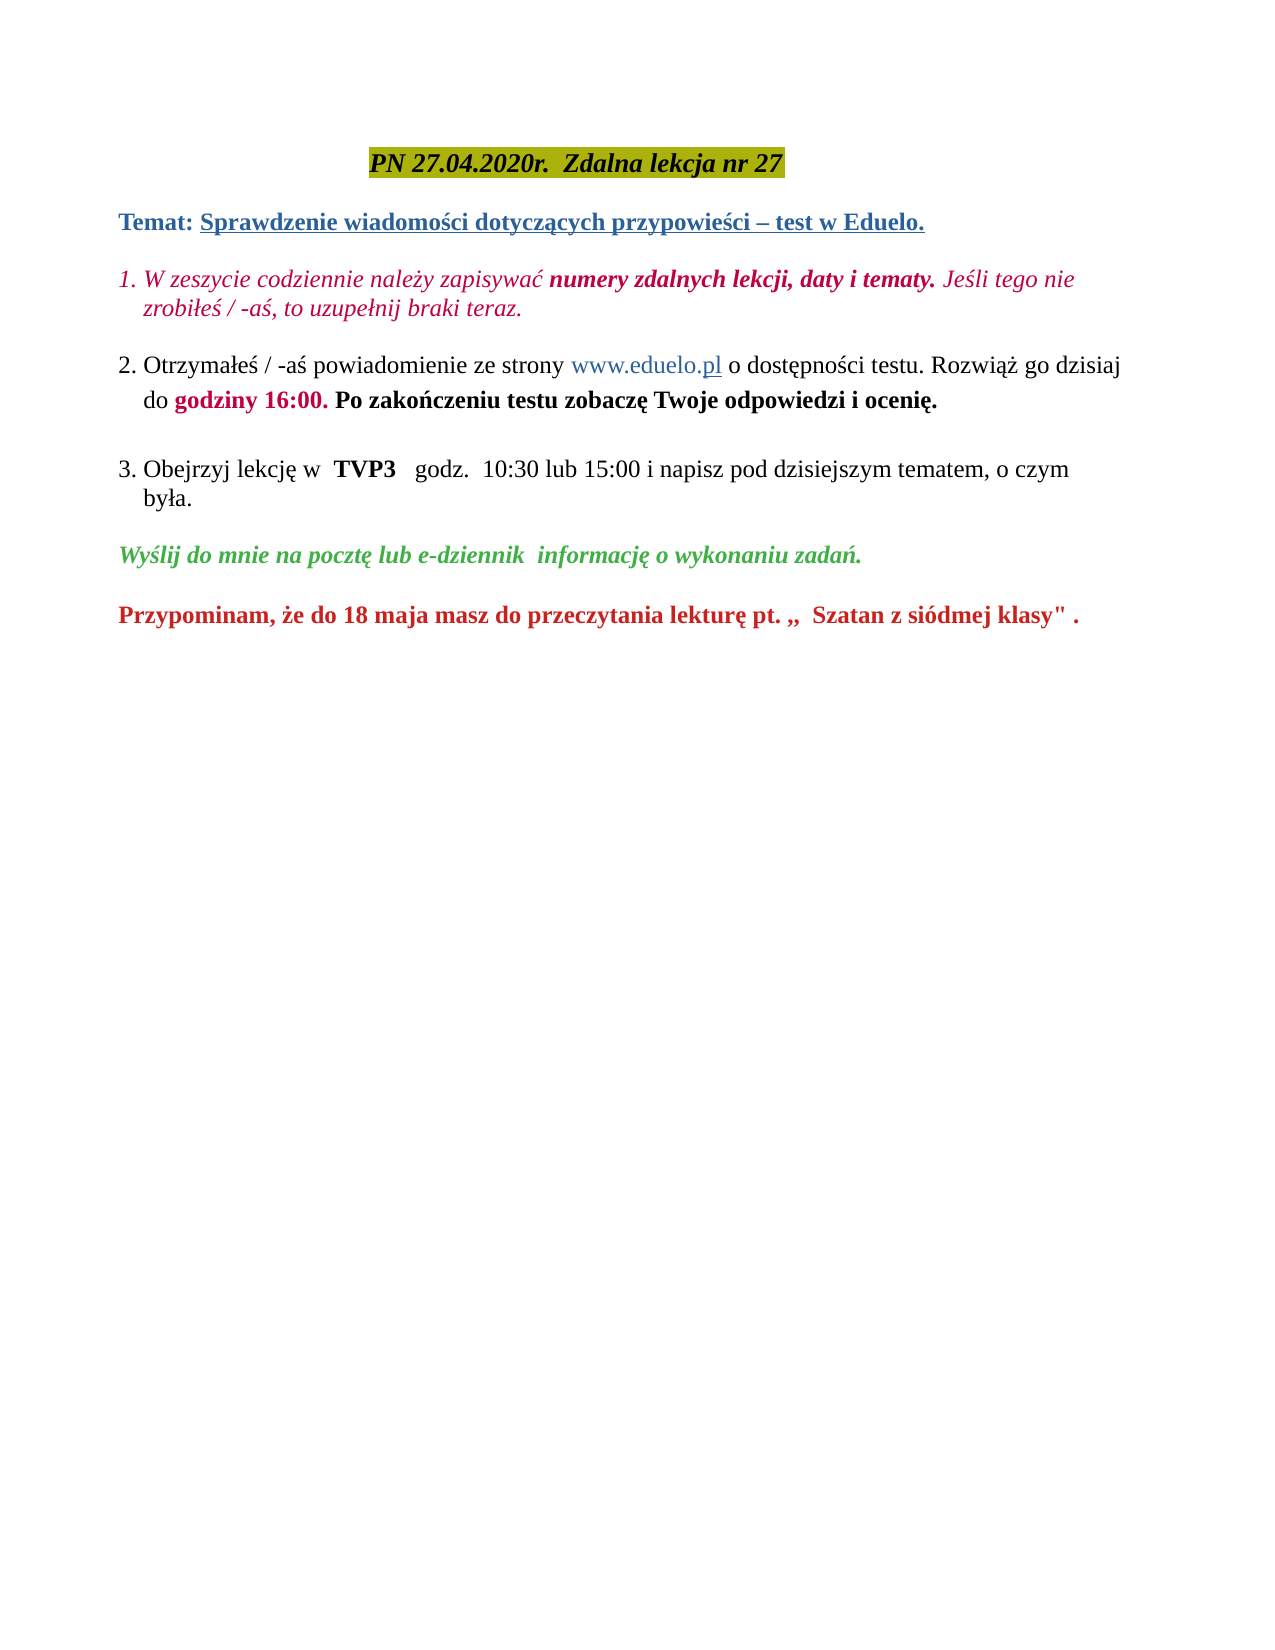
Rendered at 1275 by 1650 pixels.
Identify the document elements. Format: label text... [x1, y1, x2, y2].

text Przypominam, że do 18 maja masz do przeczytania lekturę pt. ,, Szatan z siódmej klasy" . [118, 600, 1157, 629]
text 2. Otrzymałeś / -aś powiadomienie ze strony www.eduelo.pl o dostępności testu. Rozwiąż go dzisiaj [118, 351, 1157, 379]
text była. [118, 483, 1157, 511]
text do godziny 16:00. Po zakończeniu testu zobaczę Twoje odpowiedzi i ocenię. [118, 385, 1157, 414]
text Wyślij do mnie na pocztę lub e-dziennik informację o wykonaniu zadań. [118, 540, 1157, 569]
text 3. Obejrzyj lekcję w TVP3 godz. 10:30 lub 15:00 i napisz pod dzisiejszym tematem, o czym [118, 454, 1157, 483]
text zrobiłeś / -aś, to uzupełnij braki teraz. [118, 293, 1157, 322]
text 1. W zeszycie codziennie należy zapisywać numery zdalnych lekcji, daty i tematy. Jeśli tego nie [118, 264, 1157, 293]
text PN 27.04.2020r. Zdalna lekcja nr 27 [118, 147, 1157, 178]
text Temat: Sprawdzenie wiadomości dotyczących przypowieści – test w Eduelo. [118, 207, 1157, 236]
